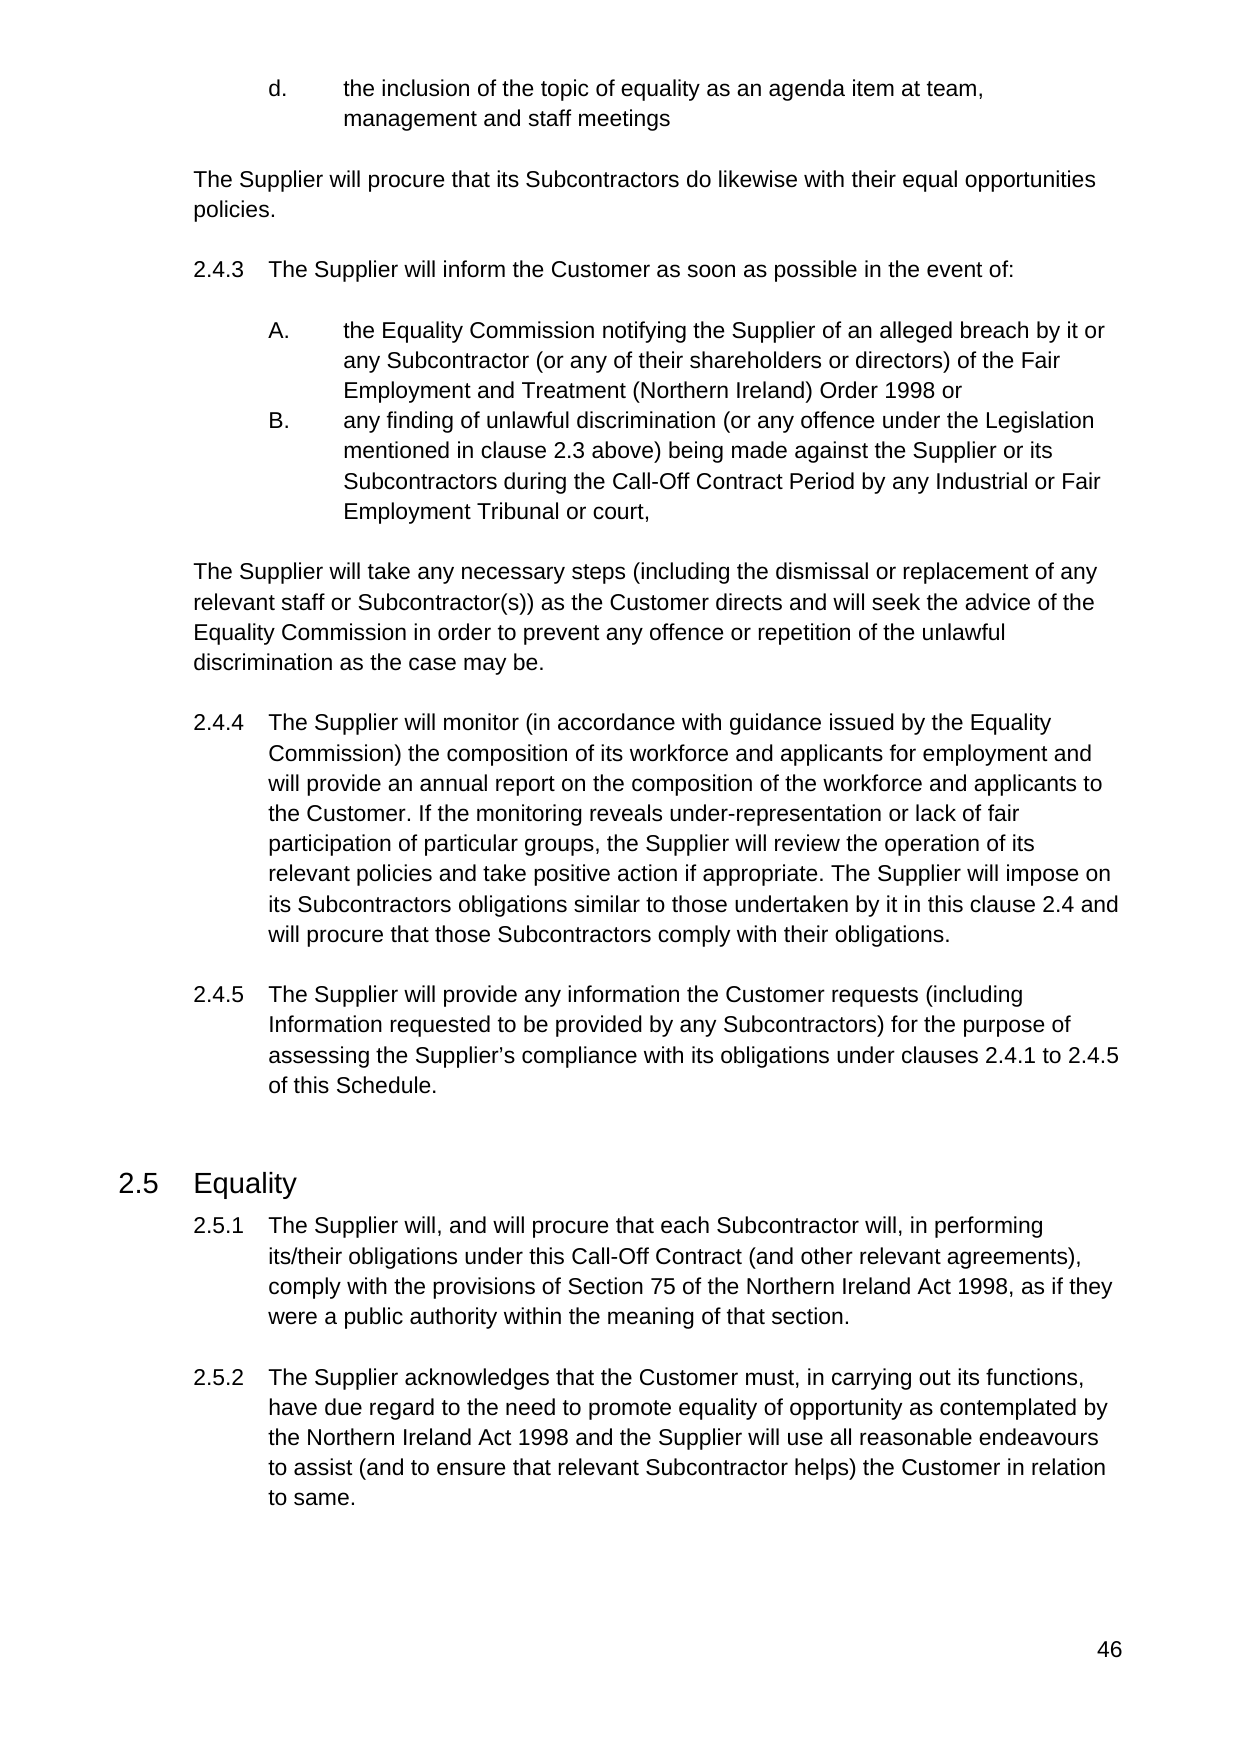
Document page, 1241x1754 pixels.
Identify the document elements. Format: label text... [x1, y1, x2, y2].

text 2.5.1 The Supplier will, and will procure that each Subcontractor will, in performing its/their obligations under this Call-Off Contract (and other relevant agreements), comply with the provisions of Section 75 of the Northern Ireland Act 1998, as if they were a public authority within the meaning of that section. [193, 1212, 1122, 1329]
text The Supplier will take any necessary steps (including the dismissal or replacement of any relevant staff or Subcontractor(s)) as the Customer directs and will seek the advice of the Equality Commission in order to prevent any offence or repetition of the unlawful discrimination as the case may be. [193, 558, 1122, 675]
text d. the inclusion of the topic of equality as an agenda item at team, management and staff meetings [268, 75, 1122, 132]
subtitle 2.5 Equality [118, 1166, 1122, 1199]
text 2.4.3 The Supplier will inform the Customer as soon as possible in the event of: [118, 256, 1122, 283]
text A. the Equality Commission notifying the Supplier of an alleged breach by it or any Subcontractor (or any of their shareholders or directors) of the Fair Employment and Treatment (Northern Ireland) Order 1998 or [268, 317, 1122, 403]
text B. any finding of unlawful discrimination (or any offence under the Legislation mentioned in clause 2.3 above) being made against the Supplier or its Subcontractors during the Call-Off Contract Period by any Industrial or Fair Employment Tribunal or court, [268, 407, 1122, 524]
text 2.4.4 The Supplier will monitor (in accordance with guidance issued by the Equality Commission) the composition of its workforce and applicants for employment and will provide an annual report on the composition of the workforce and applicants to the Customer. If the monitoring reveals under-representation or lack of fair participation of particular groups, the Supplier will review the operation of its relevant policies and take positive action if appropriate. The Supplier will impose on its Subcontractors obligations similar to those undertaken by it in this clause 2.4 and will procure that those Subcontractors comply with their obligations. [193, 709, 1122, 947]
text The Supplier will procure that its Subcontractors do likewise with their equal opportunities policies. [193, 166, 1122, 222]
text 2.5.2 The Supplier acknowledges that the Customer must, in carrying out its functions, have due regard to the need to promote equality of opportunity as contemplated by the Northern Ireland Act 1998 and the Supplier will use all reasonable endeavours to assist (and to ensure that relevant Subcontractor helps) the Customer in relation to same. [193, 1363, 1122, 1511]
text 2.4.5 The Supplier will provide any information the Customer requests (including Information requested to be provided by any Subcontractors) for the purpose of assessing the Supplier’s compliance with its obligations under clauses 2.4.1 to 2.4.5 of this Schedule. [193, 981, 1122, 1098]
